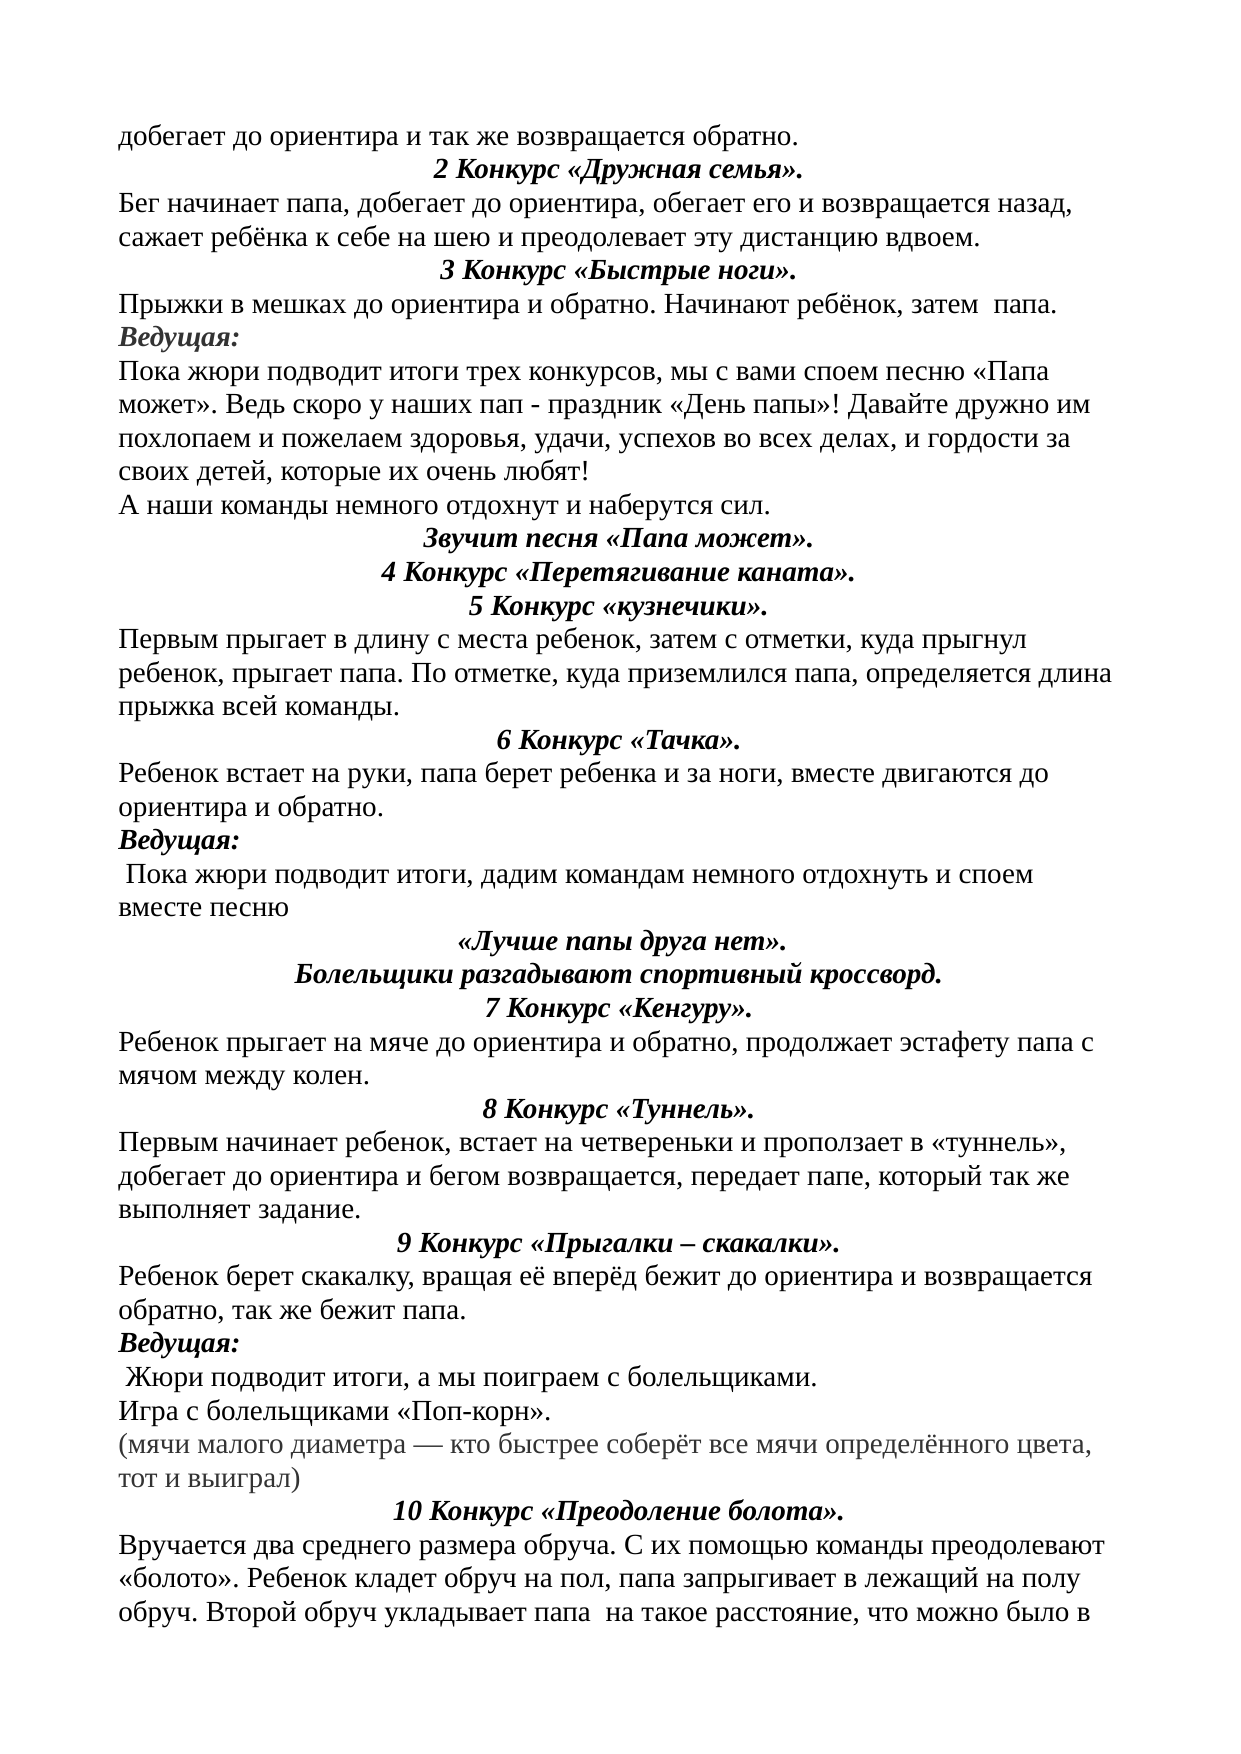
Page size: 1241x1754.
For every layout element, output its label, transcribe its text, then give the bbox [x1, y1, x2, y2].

text Пока жюри подводит итоги, дадим командам немного отдохнуть и споем вместе песню [118, 856, 1122, 923]
text 5 Конкурс «кузнечики». [118, 588, 1122, 621]
text 2 Конкурс «Дружная семья». [118, 152, 1122, 185]
text Первым начинает ребенок, встает на четвереньки и проползает в «туннель», добегает до ориентира и бегом возвращается, передает папе, который так же выполняет задание. [118, 1124, 1122, 1225]
text Ведущая: [118, 1326, 1122, 1359]
text Бег начинает папа, добегает до ориентира, обегает его и возвращается назад, сажает ребёнка к себе на шею и преодолевает эту дистанцию вдвоем. [118, 185, 1122, 252]
text Ведущая: [118, 319, 1122, 353]
text 10 Конкурс «Преодоление болота». [118, 1493, 1122, 1527]
text Прыжки в мешках до ориентира и обратно. Начинают ребёнок, затем папа. [118, 286, 1122, 319]
text 4 Конкурс «Перетягивание каната». [118, 554, 1122, 588]
text Ребенок прыгает на мяче до ориентира и обратно, продолжает эстафету папа с мячом между колен. [118, 1024, 1122, 1091]
text добегает до ориентира и так же возвращается обратно. [118, 118, 1122, 152]
text Ведущая: [118, 822, 1122, 856]
text Пока жюри подводит итоги трех конкурсов, мы с вами споем песню «Папа может». Ведь скоро у наших пап - праздник «День папы»! Давайте дружно им похлопаем и пожелаем здоровья, удачи, успехов во всех делах, и гордости за своих детей, которые их очень любят! [118, 353, 1122, 487]
text «Лучше папы друга нет». [118, 923, 1122, 957]
text 7 Конкурс «Кенгуру». [118, 990, 1122, 1024]
text 3 Конкурс «Быстрые ноги». [118, 252, 1122, 286]
text 6 Конкурс «Тачка». [118, 722, 1122, 755]
text Ребенок берет скакалку, вращая её вперёд бежит до ориентира и возвращается обратно, так же бежит папа. [118, 1258, 1122, 1326]
text Болельщики разгадывают спортивный кроссворд. [118, 957, 1122, 990]
text Ребенок встает на руки, папа берет ребенка и за ноги, вместе двигаются до ориентира и обратно. [118, 755, 1122, 822]
text А наши команды немного отдохнут и наберутся сил. [118, 487, 1122, 521]
text Первым прыгает в длину с места ребенок, затем с отметки, куда прыгнул ребенок, прыгает папа. По отметке, куда приземлился папа, определяется длина прыжка всей команды. [118, 621, 1122, 722]
text 9 Конкурс «Прыгалки – скакалки». [118, 1225, 1122, 1258]
text 8 Конкурс «Туннель». [118, 1091, 1122, 1124]
text Жюри подводит итоги, а мы поиграем с болельщиками. [118, 1359, 1122, 1393]
text Игра с болельщиками «Поп-корн». [118, 1393, 1122, 1426]
text (мячи малого диаметра — кто быстрее соберёт все мячи определённого цвета, тот и выиграл) [118, 1426, 1122, 1493]
text Вручается два среднего размера обруча. С их помощью команды преодолевают «болото». Ребенок кладет обруч на пол, папа запрыгивает в лежащий на полу обруч. Второй обруч укладывает папа на такое расстояние, что можно было в [118, 1527, 1122, 1627]
text Звучит песня «Папа может». [118, 521, 1122, 554]
